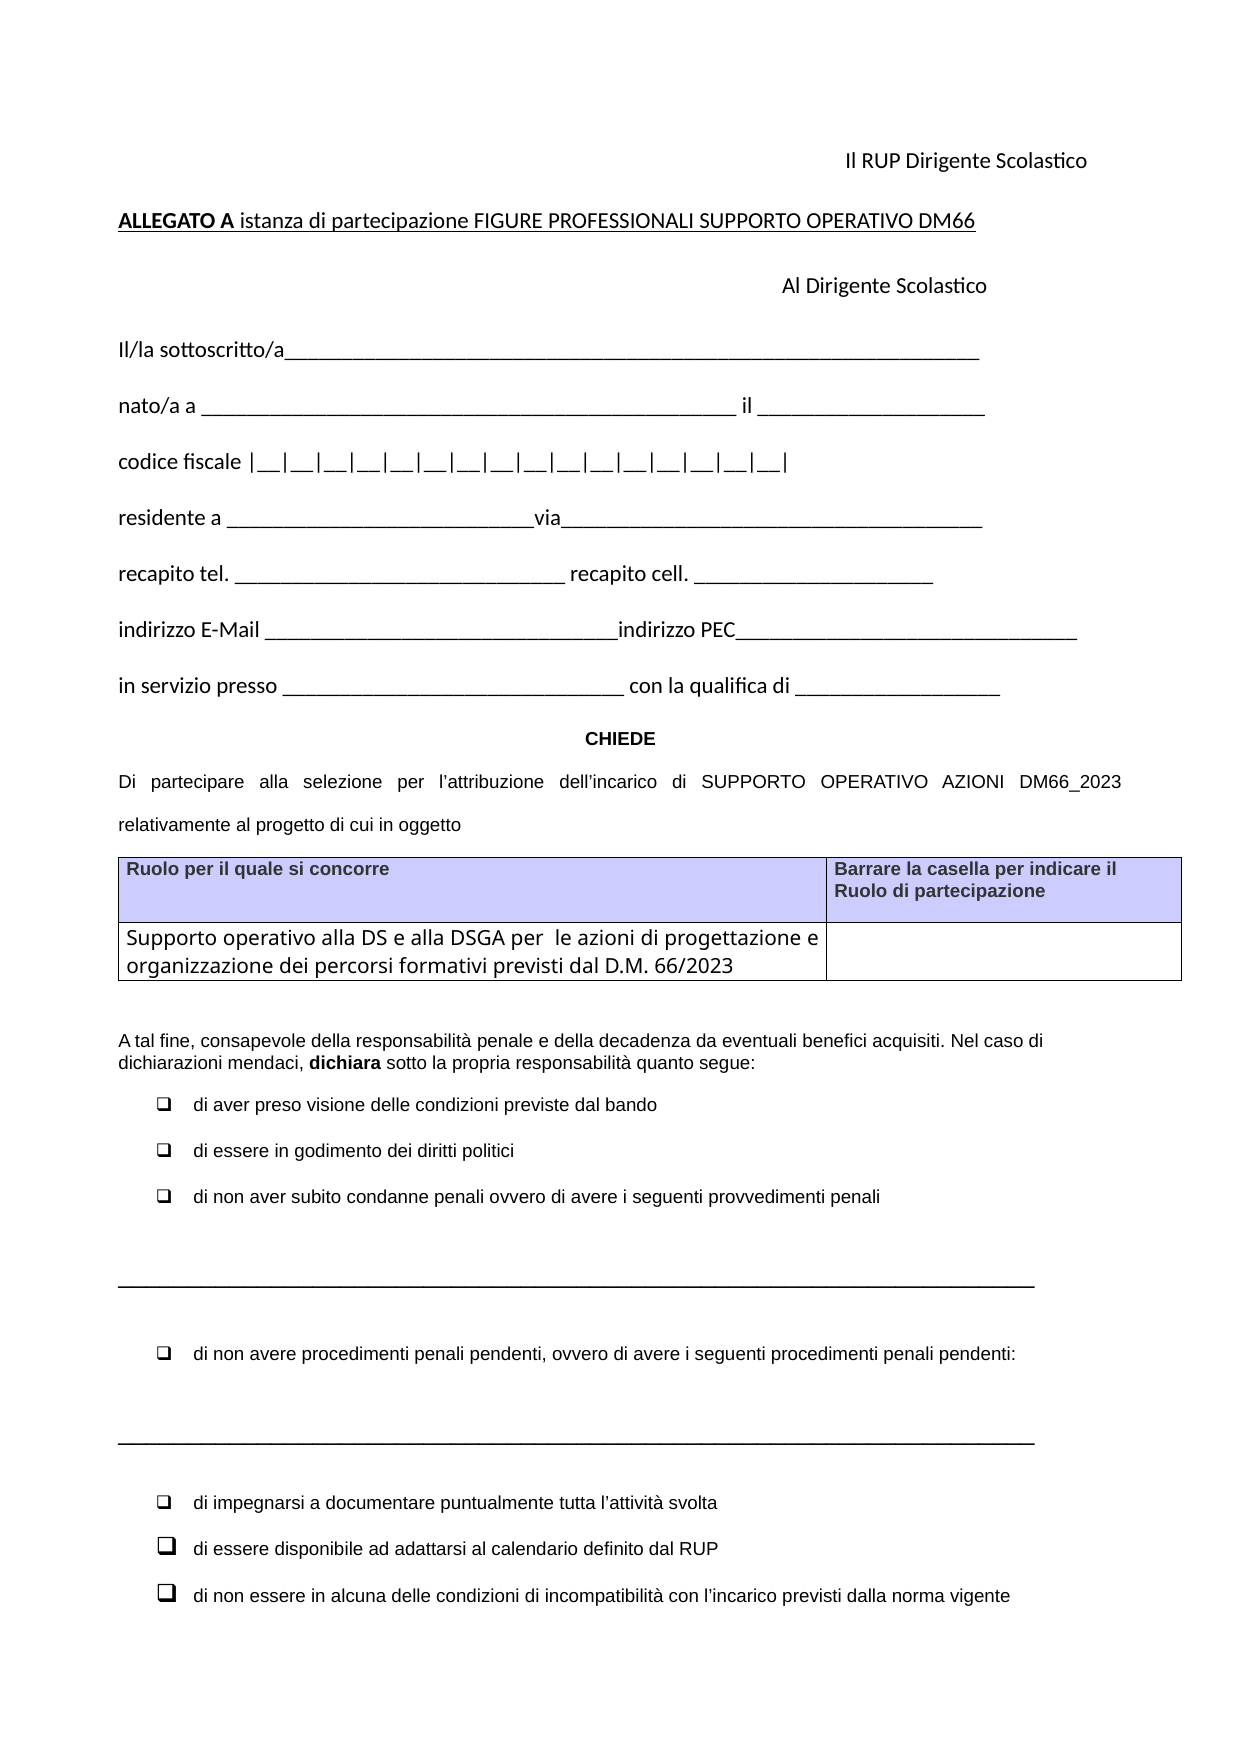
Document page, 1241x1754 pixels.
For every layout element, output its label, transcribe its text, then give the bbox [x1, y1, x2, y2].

table_header Barrare la casella per indicare il Ruolo di partecipazione [827, 858, 1181, 922]
table_cell [827, 923, 1181, 980]
list di essere in godimento dei diritti politici [156, 1140, 1122, 1162]
text Il/la sottoscritto/a_____________________________________________________________ [118, 335, 1122, 363]
list di aver preso visione delle condizioni previste dal bando [156, 1094, 1122, 1116]
list di non essere in alcuna delle condizioni di incompatibilità con l’incarico previsti dalla norma vigente [156, 1585, 1122, 1608]
text Di partecipare alla selezione per l’attribuzione dell’incarico di SUPPORTO OPERATIVO AZIONI DM66_2023 relativamente al progetto di cui in oggetto [118, 771, 1122, 835]
list di non aver subito condanne penali ovvero di avere i seguenti provvedimenti penali [156, 1186, 1122, 1207]
text residente a ___________________________via_____________________________________ [118, 503, 1122, 531]
text Al Dirigente Scolastico [708, 271, 1122, 299]
text in servizio presso ______________________________ con la qualifica di __________________ [118, 671, 1122, 699]
text A tal fine, consapevole della responsabilità penale e della decadenza da eventuali benefici acquisiti. Nel caso di dichiarazioni mendaci, dichiara sotto la propria responsabilità quanto segue: [118, 1030, 1122, 1073]
list di non avere procedimenti penali pendenti, ovvero di avere i seguenti procedimenti penali pendenti: [156, 1343, 1122, 1364]
text codice fiscale |__|__|__|__|__|__|__|__|__|__|__|__|__|__|__|__| [118, 447, 1122, 475]
text recapito tel. _____________________________ recapito cell. _____________________ [118, 559, 1122, 587]
text nato/a a _______________________________________________ il ____________________ [118, 391, 1122, 419]
text CHIEDE [118, 727, 1122, 749]
list di impegnarsi a documentare puntualmente tutta l’attività svolta [156, 1492, 1122, 1513]
table_cell Supporto operativo alla DS e alla DSGA per le azioni di progettazione e organizzazione dei percorsi formativi previsti dal D.M. 66/2023 [119, 923, 826, 980]
text ALLEGATO A istanza di partecipazione FIGURE PROFESSIONALI SUPPORTO OPERATIVO DM66 [118, 206, 1122, 234]
text Il RUP Dirigente Scolastico [634, 146, 1122, 174]
text __________________________________________________________________ [118, 1417, 1122, 1446]
text __________________________________________________________________ [118, 1260, 1122, 1289]
text indirizzo E-Mail _______________________________indirizzo PEC______________________________ [118, 615, 1122, 643]
table_header Ruolo per il quale si concorre [119, 858, 826, 922]
list di essere disponibile ad adattarsi al calendario definito dal RUP [156, 1537, 1122, 1560]
